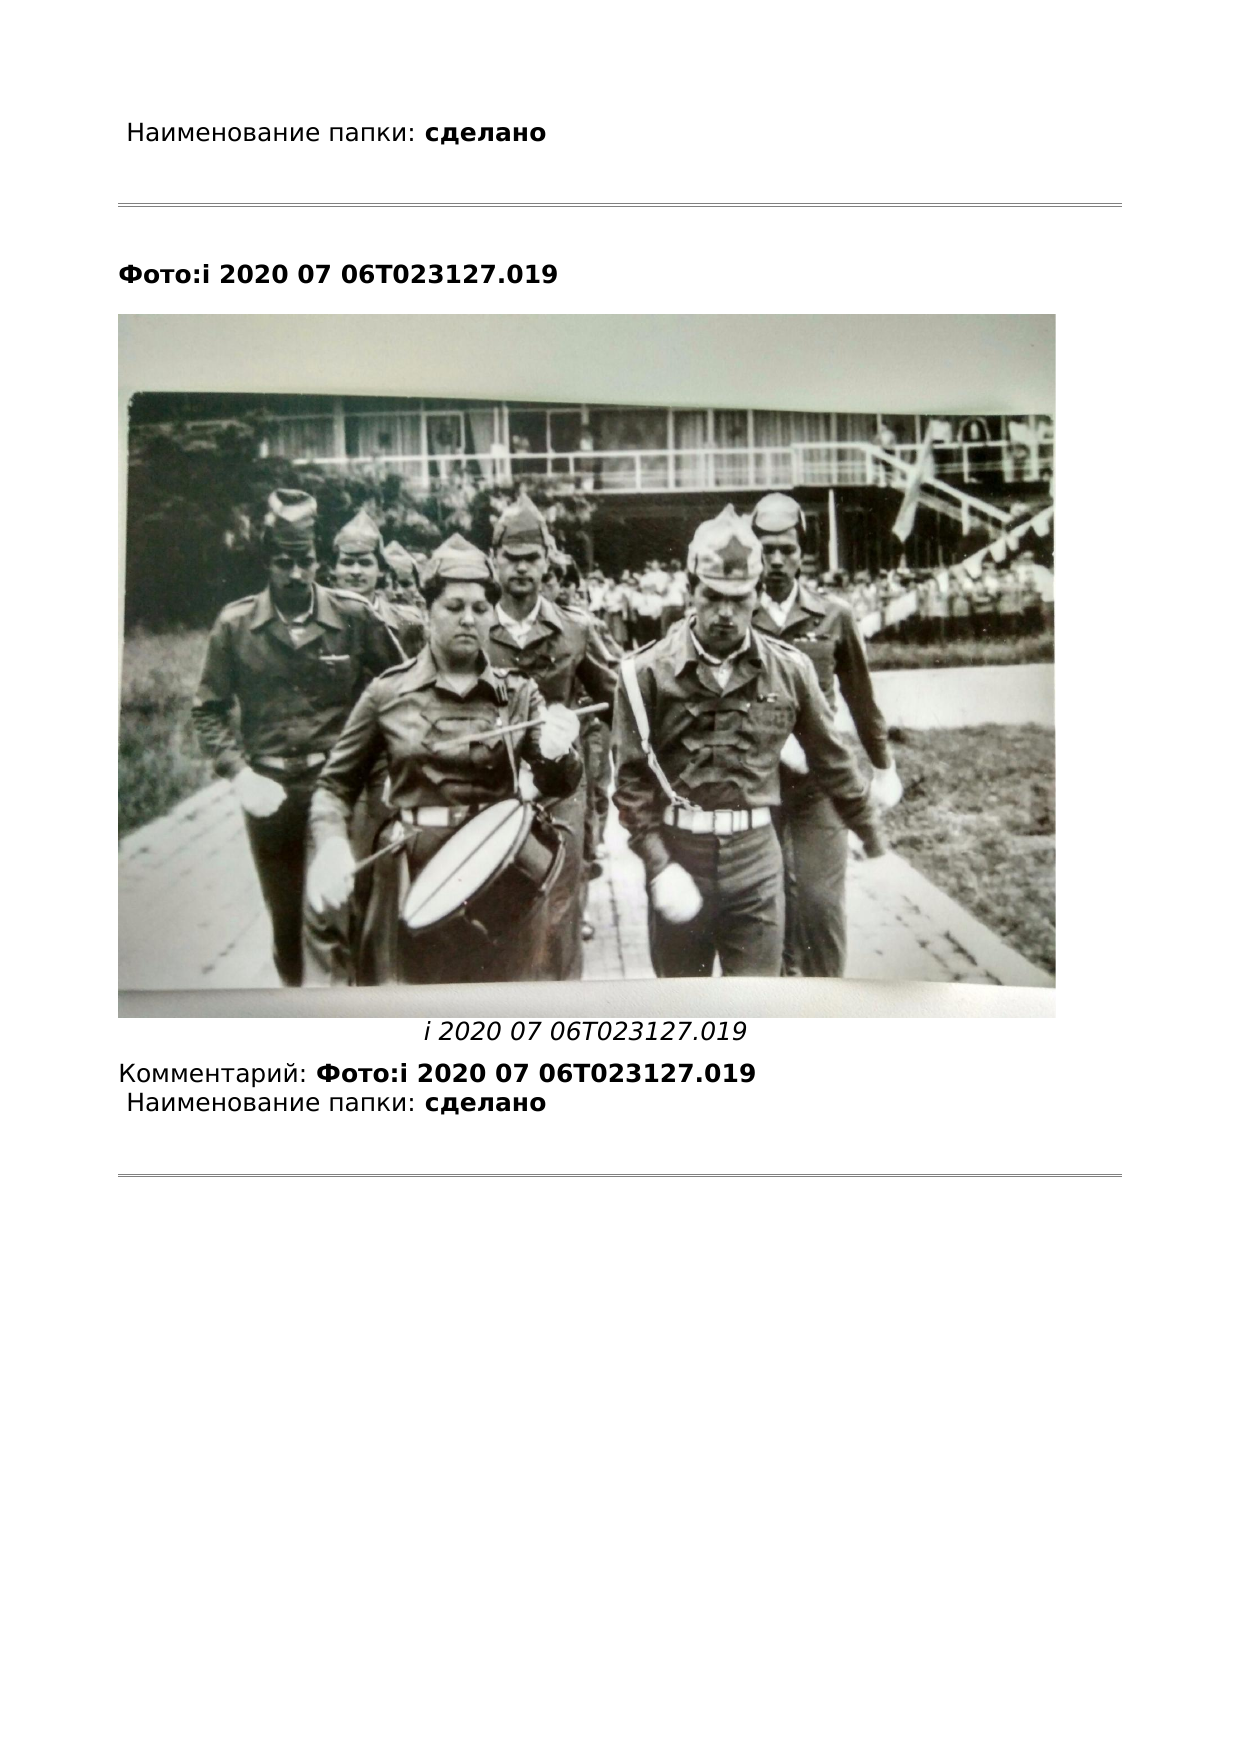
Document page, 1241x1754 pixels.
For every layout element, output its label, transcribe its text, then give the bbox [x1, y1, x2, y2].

picture [118, 314, 1056, 1018]
text Наименование папки: сделано [118, 118, 1122, 176]
text i 2020 07 06T023127.019 [118, 1018, 1056, 1047]
text Комментарий: Фото:i 2020 07 06T023127.019 Наименование папки: сделано [118, 1059, 1122, 1147]
subtitle Фото:i 2020 07 06T023127.019 [118, 260, 1122, 289]
